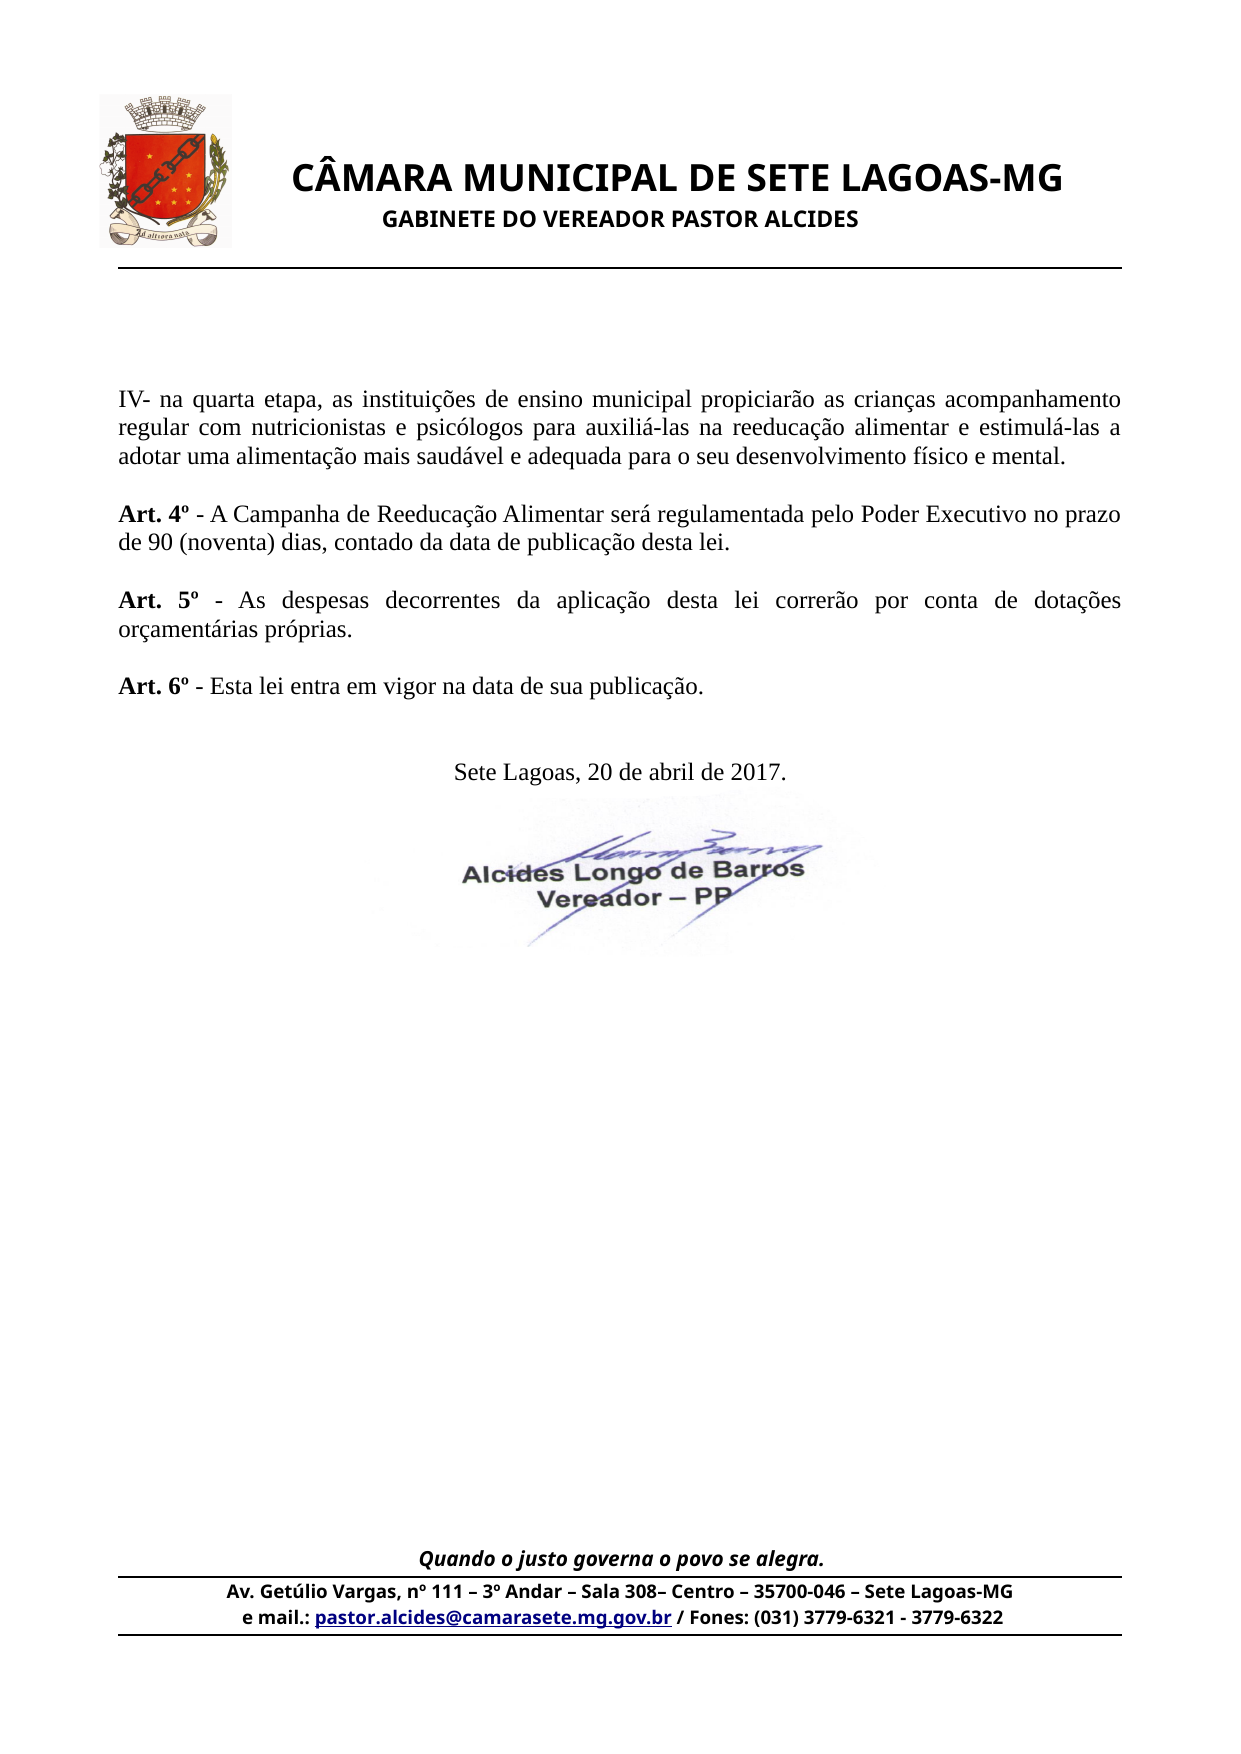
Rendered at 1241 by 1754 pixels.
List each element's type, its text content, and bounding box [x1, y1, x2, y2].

text Art. 6º - Esta lei entra em vigor na data de sua publicação. [118, 671, 1122, 700]
text IV- na quarta etapa, as instituições de ensino municipal propiciarão as crianças acompanhamento regular com nutricionistas e psicólogos para auxiliá-las na reeducação alimentar e estimulá-las a adotar uma alimentação mais saudável e adequada para o seu desenvolvimento físico e mental. [118, 384, 1122, 470]
text Sete Lagoas, 20 de abril de 2017. [118, 757, 1122, 786]
text Art. 5º - As despesas decorrentes da aplicação desta lei correrão por conta de dotações orçamentárias próprias. [118, 585, 1122, 642]
text Art. 4º - A Campanha de Reeducação Alimentar será regulamentada pelo Poder Executivo no prazo de 90 (noventa) dias, contado da data de publicação desta lei. [118, 499, 1122, 556]
